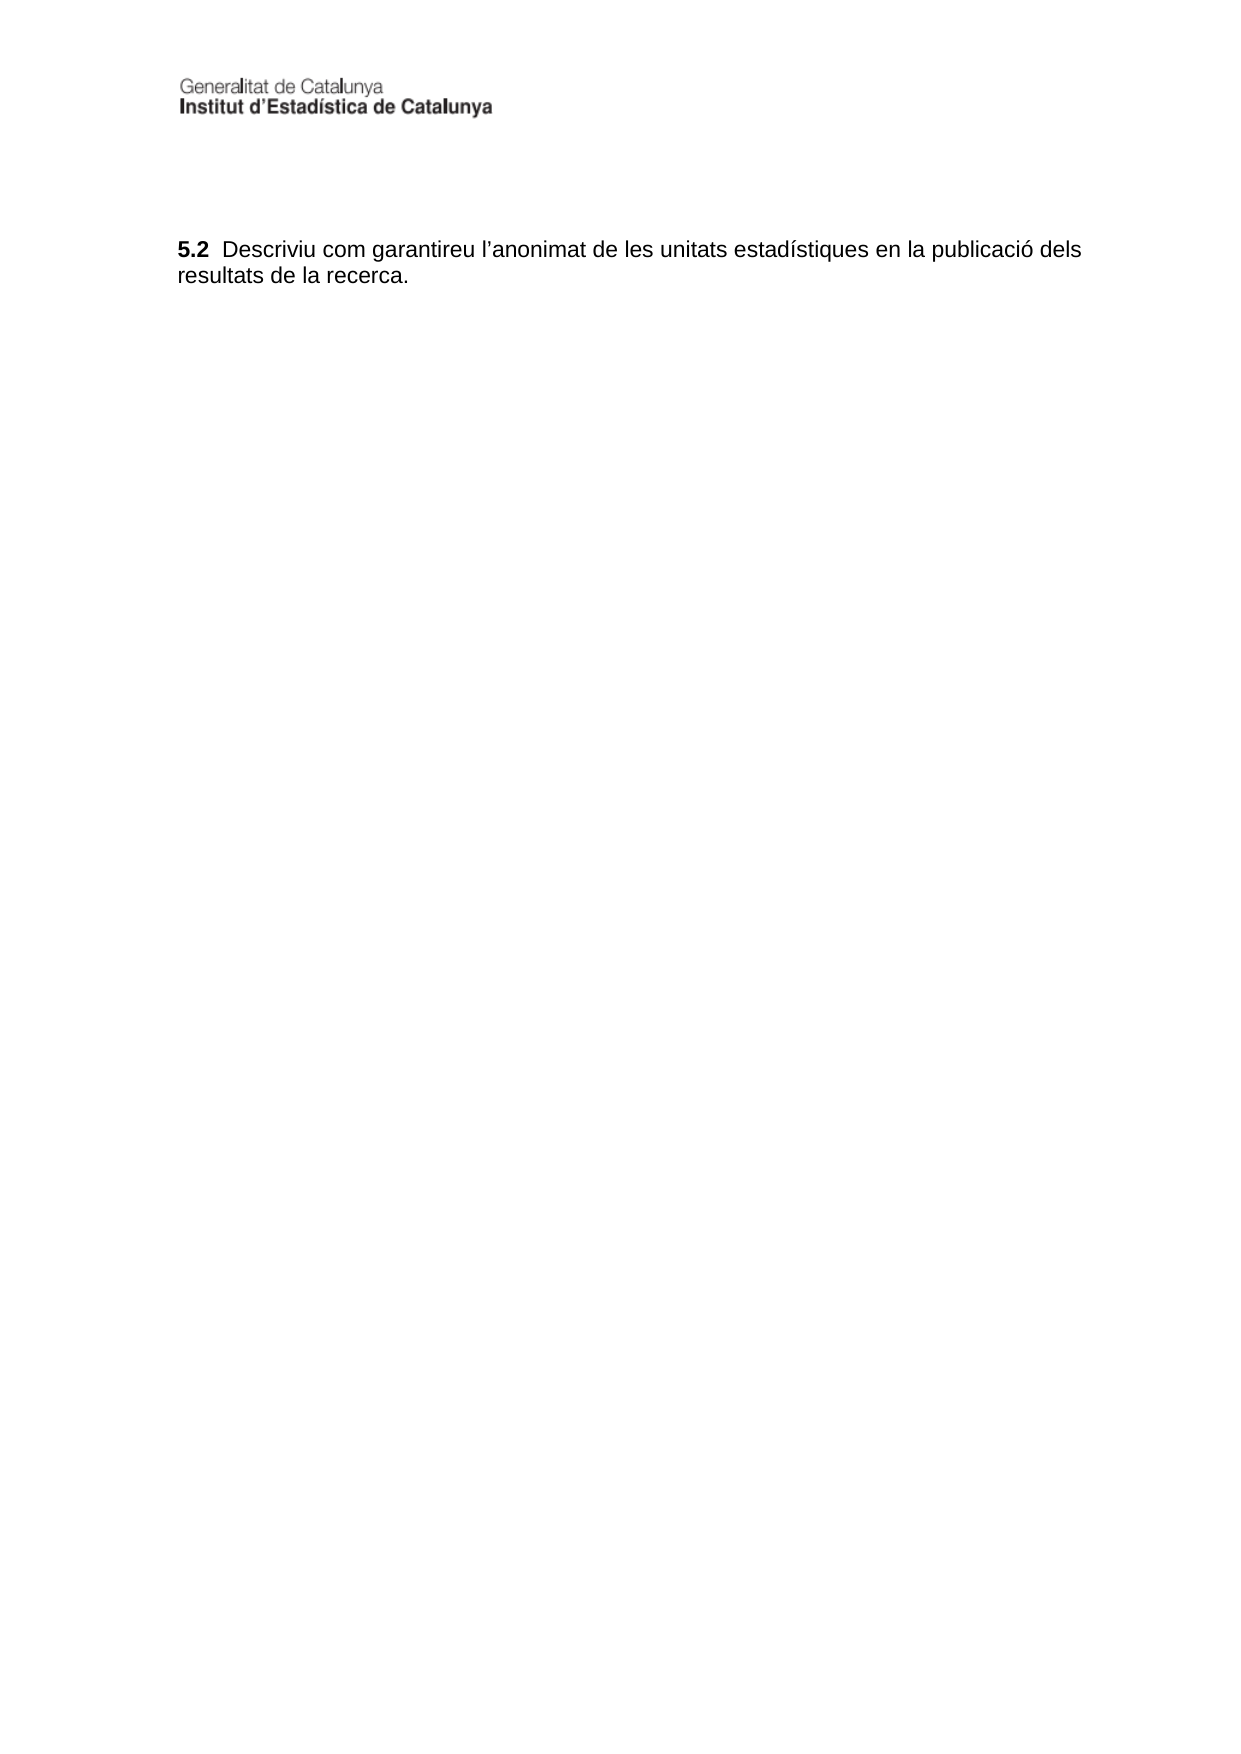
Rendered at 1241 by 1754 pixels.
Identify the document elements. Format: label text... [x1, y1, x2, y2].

text 5.2 Descriviu com garantireu l’anonimat de les unitats estadístiques en la publicació dels resultats de la recerca. [177, 236, 1122, 288]
